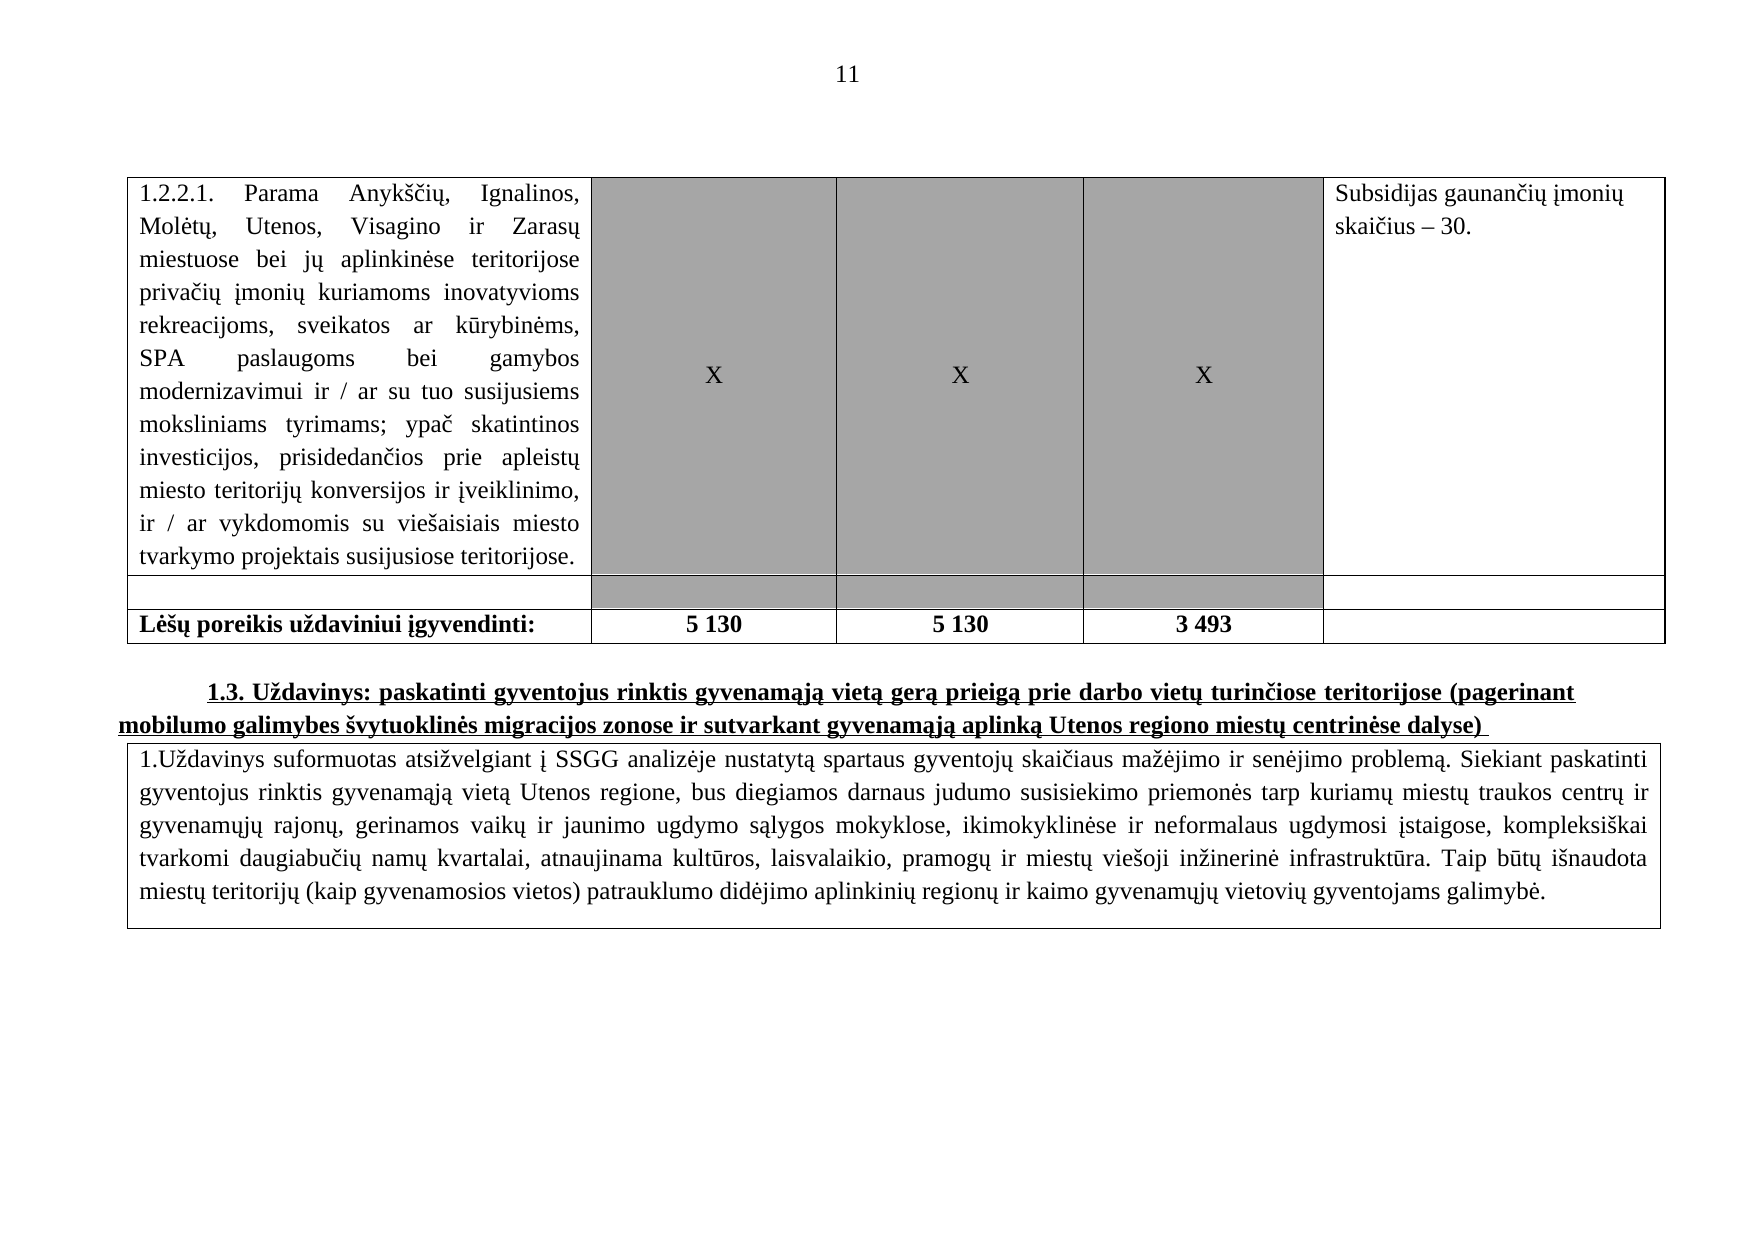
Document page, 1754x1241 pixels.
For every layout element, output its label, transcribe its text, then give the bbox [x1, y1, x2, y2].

table_cell [128, 576, 591, 608]
table_cell 1.2.2.1. Parama Anykščių, Ignalinos, Molėtų, Utenos, Visagino ir Zarasų miestuose bei jų aplinkinėse teritorijose privačių įmonių kuriamoms inovatyvioms rekreacijoms, sveikatos ar kūrybinėms, SPA paslaugoms bei gamybos modernizavimui ir / ar su tuo susijusiems moksliniams tyrimams; ypač skatintinos investicijos, prisidedančios prie apleistų miesto teritorijų konversijos ir įveiklinimo, ir / ar vykdomomis su viešaisiais miesto tvarkymo projektais susijusiose teritorijose. [128, 178, 591, 574]
table_cell X [837, 178, 1083, 574]
table_cell [592, 576, 836, 608]
table_cell [837, 576, 1083, 608]
table_cell X [1084, 178, 1323, 574]
text 1.3. Uždavinys: paskatinti gyventojus rinktis gyvenamąją vietą gerą prieigą prie darbo vietų turinčiose teritorijose (pagerinant mobilumo galimybes švytuoklinės migracijos zonose ir sutvarkant gyvenamąją aplinką Utenos regiono miestų centrinėse dalyse) [118, 677, 1577, 738]
table_cell X [592, 178, 836, 574]
table_header 1.Uždavinys suformuotas atsižvelgiant į SSGG analizėje nustatytą spartaus gyventojų skaičiaus mažėjimo ir senėjimo problemą. Siekiant paskatinti gyventojus rinktis gyvenamąją vietą Utenos regione, bus diegiamos darnaus judumo susisiekimo priemonės tarp kuriamų miestų traukos centrų ir gyvenamųjų rajonų, gerinamos vaikų ir jaunimo ugdymo sąlygos mokyklose, ikimokyklinėse ir neformalaus ugdymosi įstaigose, kompleksiškai tvarkomi daugiabučių namų kvartalai, atnaujinama kultūros, laisvalaikio, pramogų ir miestų viešoji inžinerinė infrastruktūra. Taip būtų išnaudota miestų teritorijų (kaip gyvenamosios vietos) patrauklumo didėjimo aplinkinių regionų ir kaimo gyvenamųjų vietovių gyventojams galimybė. 2. Išanalizuotos trys uždavinio alternatyvos: „Paskatinti gyventojus rinktis gyvenamąją vietą gerą prieigą prie darbo vietų turinčiose teritorijose (pagerinant mobilumo galimybes švytuoklinės migracijos zonose ir sutvarkant gyvenamąją aplinką Utenos regiono miestų centrinėse dalyse)“; „Sutvarkyti daugiabučių namų kvartalus ir kultūros, laisvalaikio ir pramogų infrastruktūrą gyventojų poreikiams“; „Išvystyti dviračių takų infrastruktūrą“. Įvertinus galimas skirtingas uždavinių įgyvendinimo priemones, daugiakriterinės analizės metodu buvo atrinkta uždavinio alternatyva, turinti mažiausią įgyvendinimo riziką ir didžiausią sąnaudų efektyvumą – „Paskatinti gyventojus rinktis gyvenamąją vietą gerą prieigą prie darbo vietų turinčiose teritorijose (pagerinant mobilumo galimybes švytuoklinės migracijos zonose ir sutvarkant gyvenamąją aplinką Utenos regiono miestų centrinėse dalyse)“. 3. Uždaviniui priskirtas programos rezultatas: Tūkstančiui gyventojų tenkanti vidaus migracija (neto migracija) Utenos regione, palyginant su šalies vidurkiu, proc. Siekiama, kad vidaus migracija (neto migracija) Utenos regione būtų lygi šalies vidurkiui 2023 m. [128, 744, 1660, 928]
table_cell [1324, 610, 1664, 643]
table_cell [1084, 576, 1323, 608]
table_cell [1324, 576, 1664, 608]
table_cell 5 130 [837, 610, 1083, 643]
table_cell 3 493 [1084, 610, 1323, 643]
table_cell Subsidijas gaunančių įmonių skaičius – 30. [1324, 178, 1664, 574]
table_cell 5 130 [592, 610, 836, 643]
table_cell Lėšų poreikis uždaviniui įgyvendinti: [128, 610, 591, 643]
